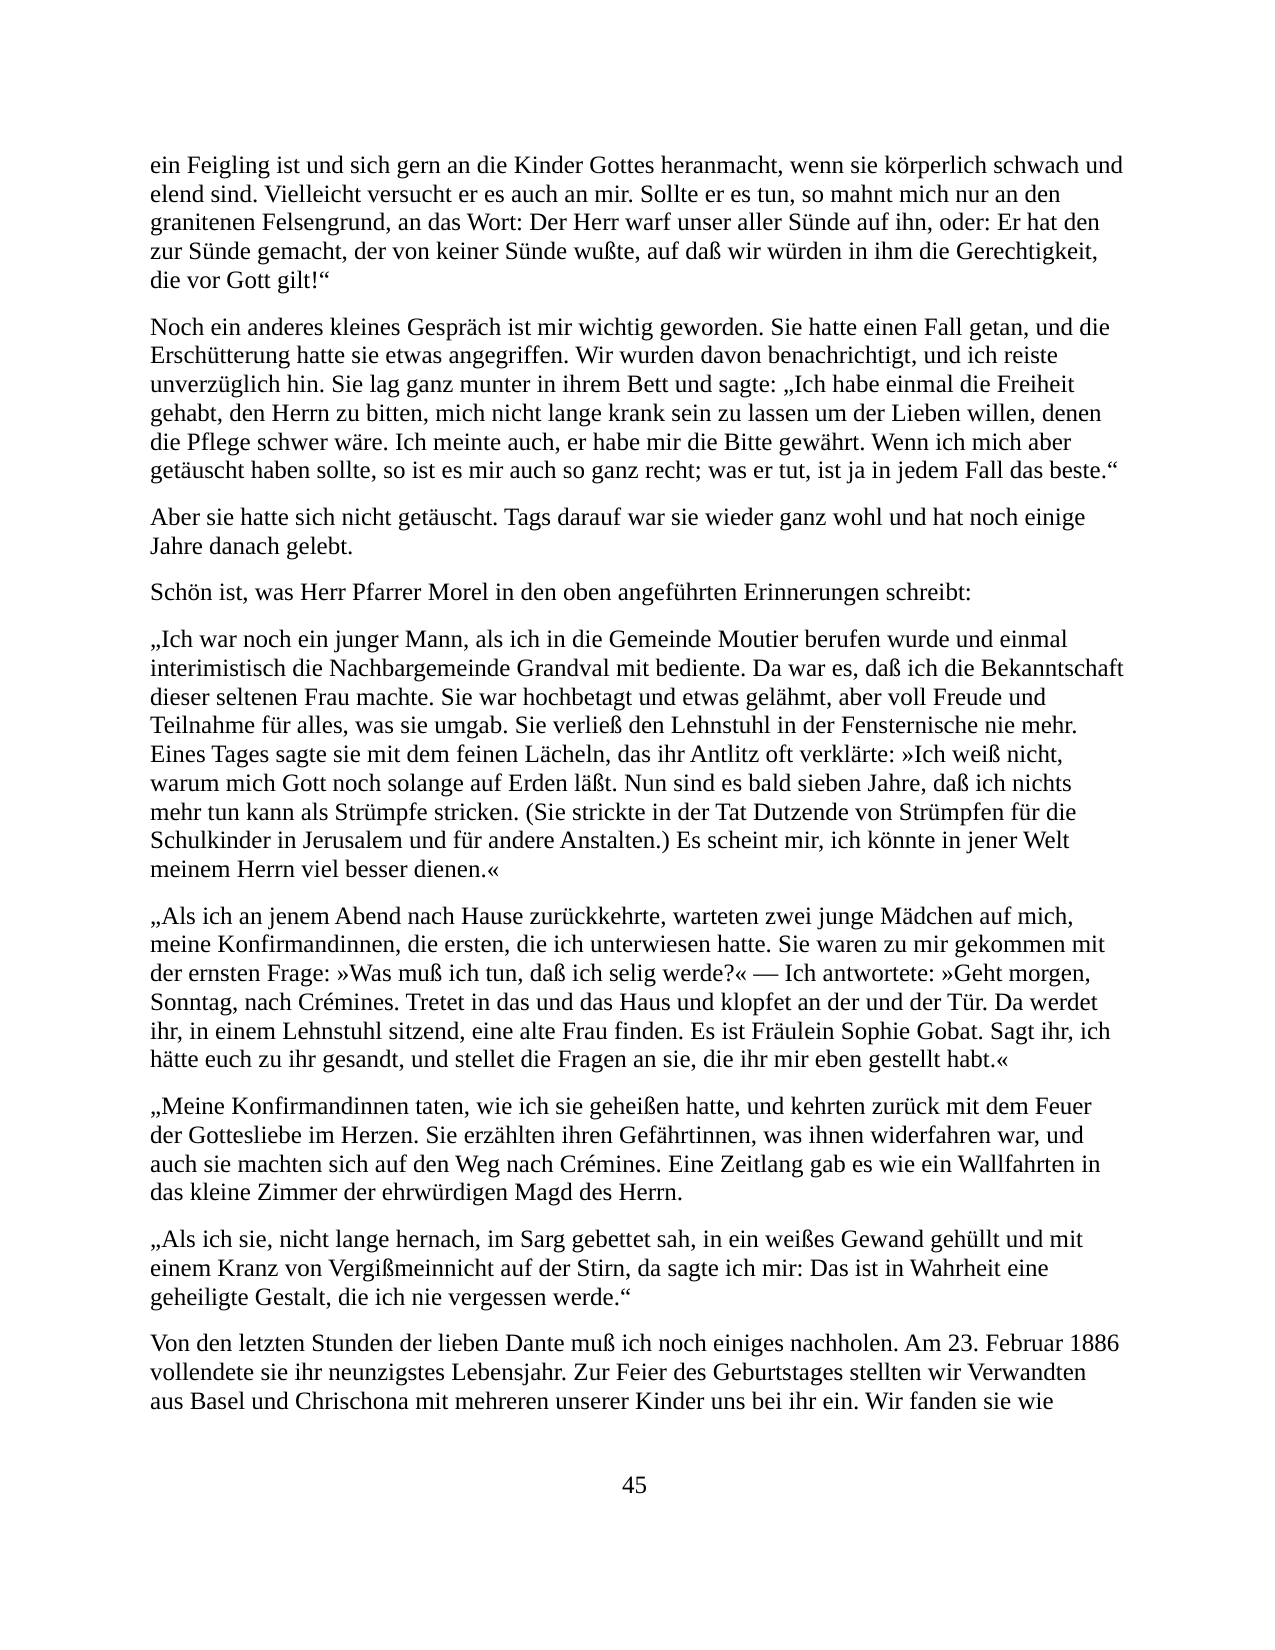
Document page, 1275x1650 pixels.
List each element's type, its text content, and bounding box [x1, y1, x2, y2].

text Aber sie hatte sich nicht getäuscht. Tags darauf war sie wieder ganz wohl und hat noch einige Jahre danach gelebt. [150, 502, 1125, 559]
text „Meine Konfirmandinnen taten, wie ich sie geheißen hatte, und kehrten zurück mit dem Feuer der Gottesliebe im Herzen. Sie erzählten ihren Gefährtinnen, was ihnen widerfahren war, und auch sie machten sich auf den Weg nach Crémines. Eine Zeitlang gab es wie ein Wallfahrten in das kleine Zimmer der ehrwürdigen Magd des Herrn. [150, 1091, 1125, 1206]
text Schön ist, was Herr Pfarrer Morel in den oben angeführten Erinnerungen schreibt: [150, 577, 1125, 606]
text „Als ich sie, nicht lange hernach, im Sarg gebettet sah, in ein weißes Gewand gehüllt und mit einem Kranz von Vergißmeinnicht auf der Stirn, da sagte ich mir: Das ist in Wahrheit eine geheiligte Gestalt, die ich nie vergessen werde.“ [150, 1224, 1125, 1310]
text „Als ich an jenem Abend nach Hause zurückkehrte, warteten zwei junge Mädchen auf mich, meine Konfirmandinnen, die ersten, die ich unterwiesen hatte. Sie waren zu mir gekommen mit der ernsten Frage: »Was muß ich tun, daß ich selig werde?« — Ich antwortete: »Geht morgen, Sonntag, nach Crémines. Tretet in das und das Haus und klopfet an der und der Tür. Da werdet ihr, in einem Lehnstuhl sitzend, eine alte Frau finden. Es ist Fräulein Sophie Gobat. Sagt ihr, ich hätte euch zu ihr gesandt, und stellet die Fragen an sie, die ihr mir eben gestellt habt.« [150, 901, 1125, 1073]
text „Ich war noch ein junger Mann, als ich in die Gemeinde Moutier berufen wurde und einmal interimistisch die Nachbargemeinde Grandval mit bediente. Da war es, daß ich die Bekanntschaft dieser seltenen Frau machte. Sie war hochbetagt und etwas gelähmt, aber voll Freude und Teilnahme für alles, was sie umgab. Sie verließ den Lehnstuhl in der Fensternische nie mehr. Eines Tages sagte sie mit dem feinen Lächeln, das ihr Antlitz oft verklärte: »Ich weiß nicht, warum mich Gott noch solange auf Erden läßt. Nun sind es bald sieben Jahre, daß ich nichts mehr tun kann als Strümpfe stricken. (Sie strickte in der Tat Dutzende von Strümpfen für die Schulkinder in Jerusalem und für andere Anstalten.) Es scheint mir, ich könnte in jener Welt meinem Herrn viel besser dienen.« [150, 624, 1125, 883]
text Von den letzten Stunden der lieben Dante muß ich noch einiges nachholen. Am 23. Februar 1886 vollendete sie ihr neunzigstes Lebensjahr. Zur Feier des Geburtstages stellten wir Verwandten aus Basel und Chrischona mit mehreren unserer Kinder uns bei ihr ein. Wir fanden sie wie [150, 1328, 1125, 1414]
text ein Feigling ist und sich gern an die Kinder Gottes heranmacht, wenn sie körperlich schwach und elend sind. Vielleicht versucht er es auch an mir. Sollte er es tun, so mahnt mich nur an den granitenen Felsengrund, an das Wort: Der Herr warf unser aller Sünde auf ihn, oder: Er hat den zur Sünde gemacht, der von keiner Sünde wußte, auf daß wir würden in ihm die Gerechtigkeit, die vor Gott gilt!“ [150, 150, 1125, 294]
text Noch ein anderes kleines Gespräch ist mir wichtig geworden. Sie hatte einen Fall getan, und die Erschütterung hatte sie etwas angegriffen. Wir wurden davon benachrichtigt, und ich reiste unverzüglich hin. Sie lag ganz munter in ihrem Bett und sagte: „Ich habe einmal die Freiheit gehabt, den Herrn zu bitten, mich nicht lange krank sein zu lassen um der Lieben willen, denen die Pflege schwer wäre. Ich meinte auch, er habe mir die Bitte gewährt. Wenn ich mich aber getäuscht haben sollte, so ist es mir auch so ganz recht; was er tut, ist ja in jedem Fall das beste.“ [150, 312, 1125, 484]
